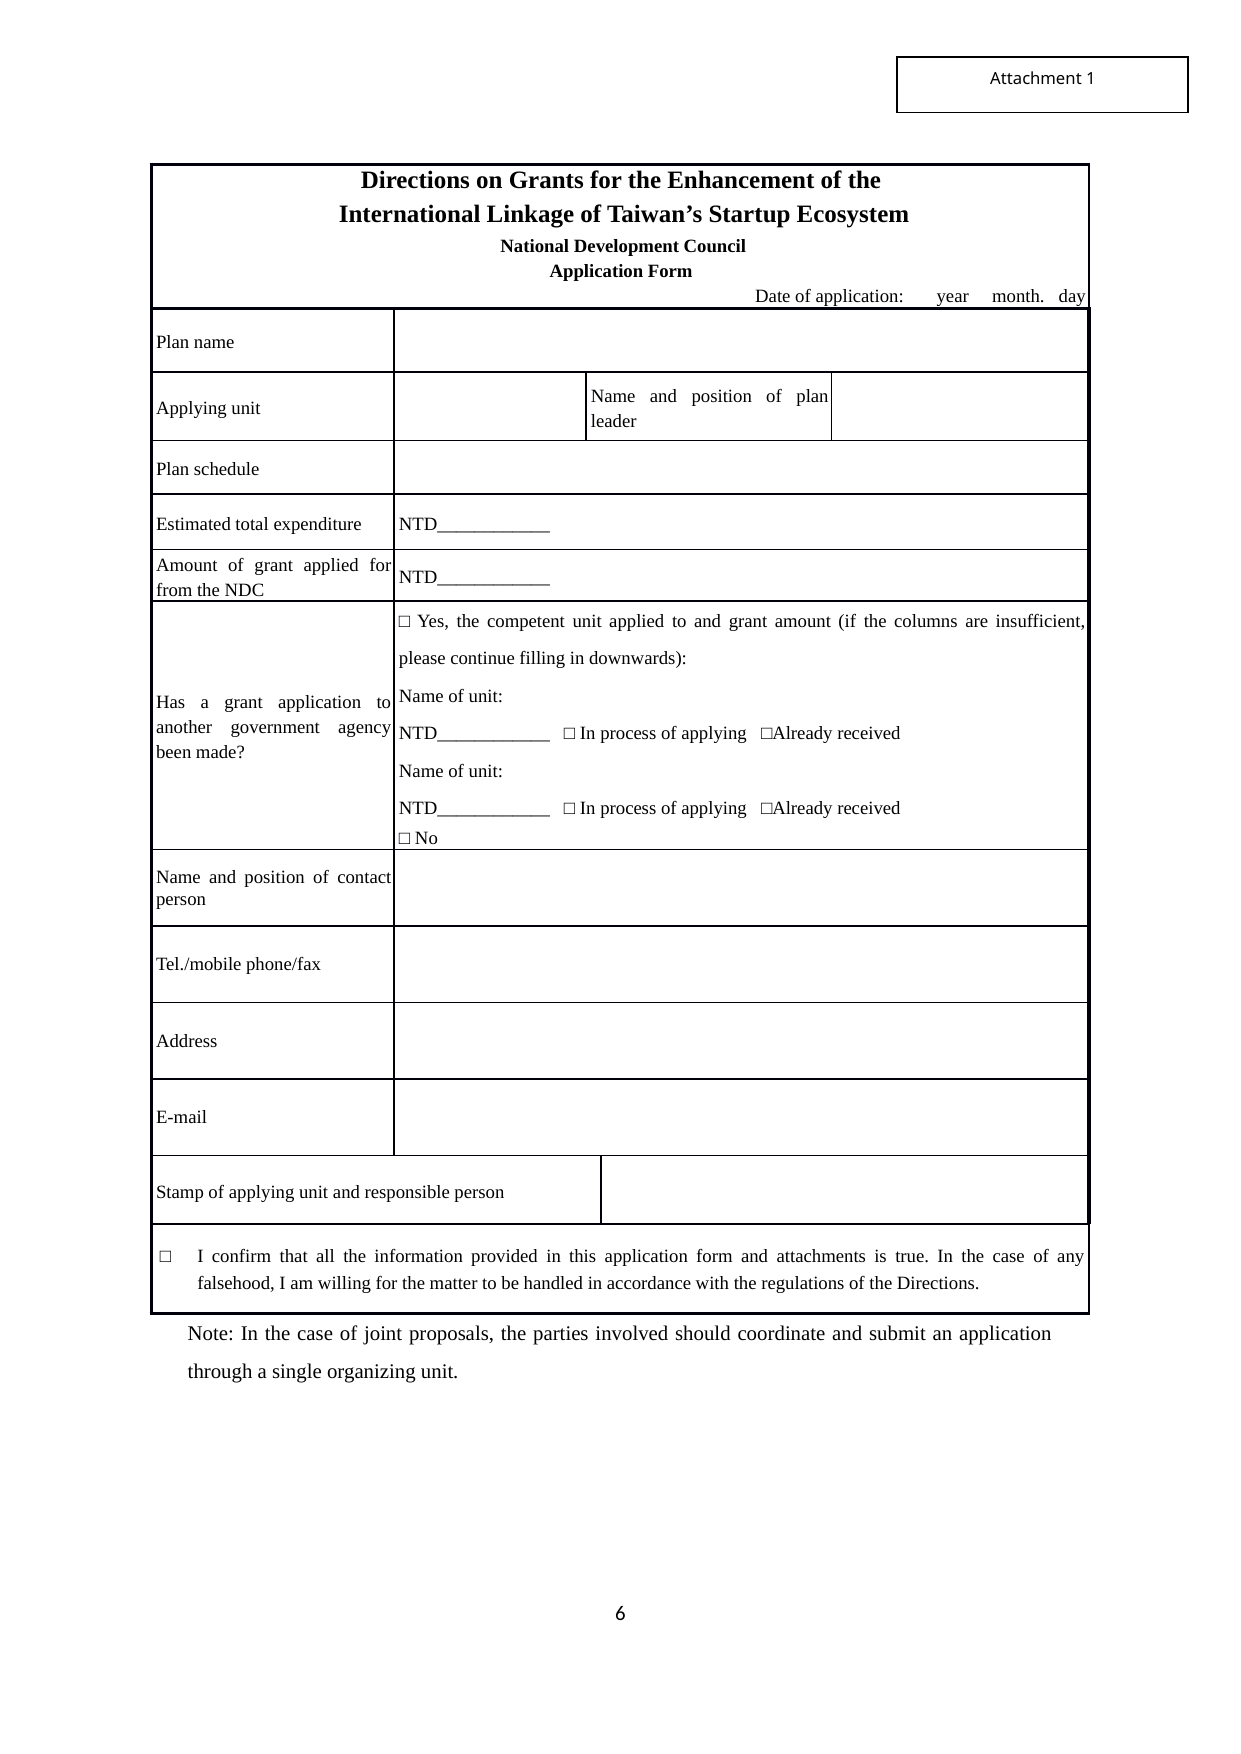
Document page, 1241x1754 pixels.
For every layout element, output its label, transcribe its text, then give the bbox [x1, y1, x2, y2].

table_cell Plan name [153, 310, 393, 371]
table_cell Stamp of applying unit and responsible person [153, 1156, 600, 1223]
table_cell Name and position of contact person [153, 850, 393, 925]
table_cell [395, 310, 1087, 371]
table_cell Name and position of plan leader [587, 373, 831, 440]
table_cell [395, 927, 1087, 1002]
table_cell Tel./mobile phone/fax [153, 927, 393, 1002]
table_cell [832, 373, 1087, 440]
table_cell NTD____________ [395, 495, 1087, 549]
table_cell [395, 373, 585, 440]
table_cell [395, 850, 1087, 925]
table_cell Plan schedule [153, 441, 393, 493]
table_header Directions on Grants for the Enhancement of the International Linkage of Taiwan’s Startup Ecosystem National Development Council Application Form Date of application: year month. day [153, 166, 1088, 307]
table_cell [395, 441, 1087, 493]
table_cell E-mail [153, 1080, 393, 1155]
table_cell □ Yes, the competent unit applied to and grant amount (if the columns are insufficient, please continue filling in downwards): Name of unit: NTD____________ □ In process of applying □Already received Name of unit: NTD____________ □ In process of applying □Already received □ No [395, 602, 1087, 848]
table_cell Has a grant application to another government agency been made? [153, 602, 393, 848]
table_cell [602, 1156, 1087, 1223]
table_cell Address [153, 1003, 393, 1078]
table_cell Applying unit [153, 373, 393, 440]
table_cell [395, 1003, 1087, 1078]
table_cell Amount of grant applied for from the NDC [153, 550, 393, 600]
table_cell Estimated total expenditure [153, 495, 393, 549]
table_cell NTD____________ [395, 550, 1087, 600]
text Note: In the case of joint proposals, the parties involved should coordinate and submit an application through a single organizing unit. [187, 1315, 1053, 1390]
table_cell [395, 1080, 1087, 1155]
table_cell I confirm that all the information provided in this application form and attachments is true. In the case of any falsehood, I am willing for the matter to be handled in accordance with the regulations of the Directions. [153, 1225, 1088, 1312]
